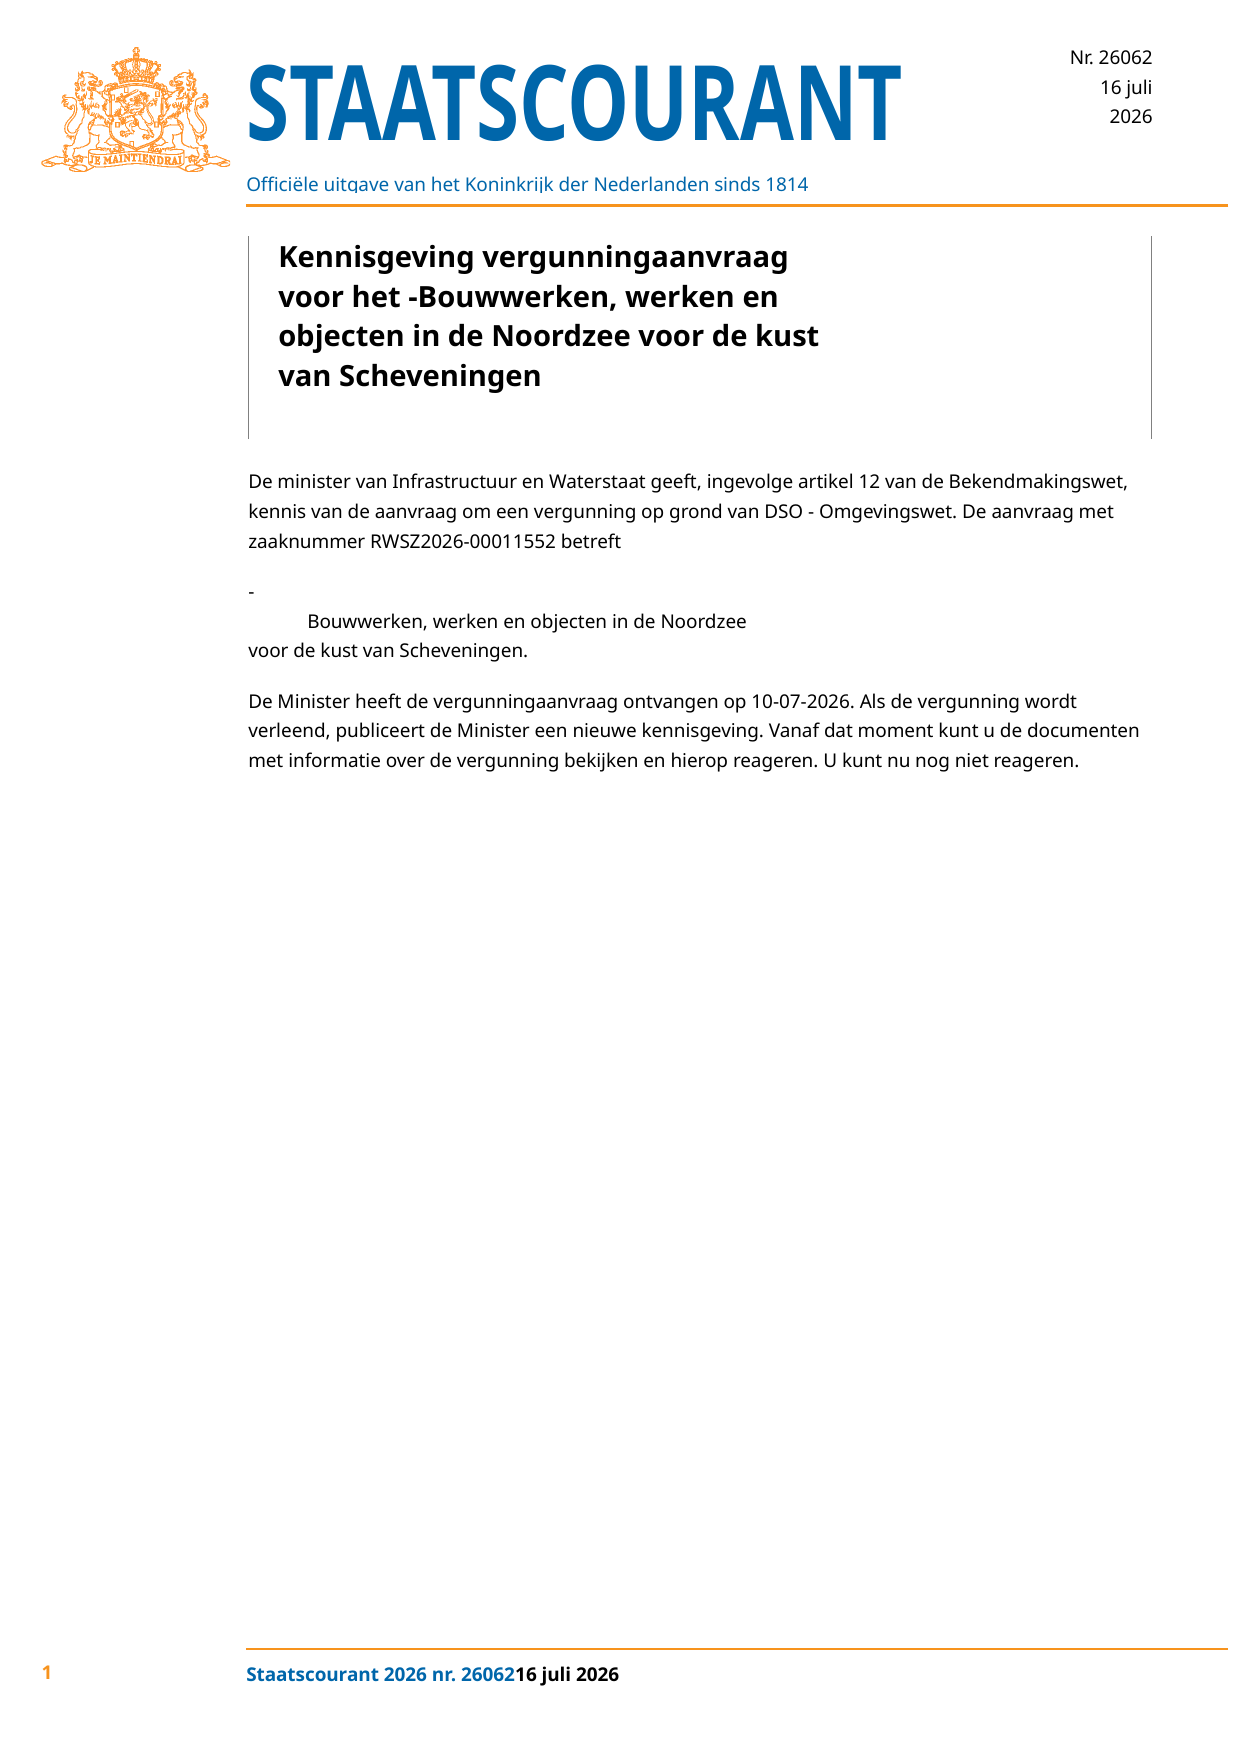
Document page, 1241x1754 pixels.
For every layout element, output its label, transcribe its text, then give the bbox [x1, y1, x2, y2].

table_header [850, 414, 1151, 439]
picture [912, 236, 1090, 414]
table_header Kennisgeving vergunningaanvraag voor het -Bouwwerken, werken en objecten in de Noordzee voor de kust van Scheveningen [249, 236, 850, 439]
table_header [1090, 236, 1151, 413]
text voor de kust van Scheveningen. [248, 637, 1152, 663]
table_header [850, 236, 912, 413]
text De Minister heeft de vergunningaanvraag ontvangen op 10-07-2026. Als de vergunning wordt verleend, publiceert de Minister een nieuwe kennisgeving. Vanaf dat moment kunt u de documenten met informatie over de vergunning bekijken en hierop reageren. U kunt nu nog niet reageren. [248, 688, 1152, 773]
list Bouwwerken, werken en objecten in de Noordzee [248, 608, 1152, 633]
text De minister van Infrastructuur en Waterstaat geeft, ingevolge artikel 12 van de Bekendmakingswet, kennis van de aanvraag om een vergunning op grond van DSO - Omgevingswet. De aanvraag met zaaknummer RWSZ2026-00011552 betreft [248, 469, 1152, 553]
picture [41, 47, 231, 172]
